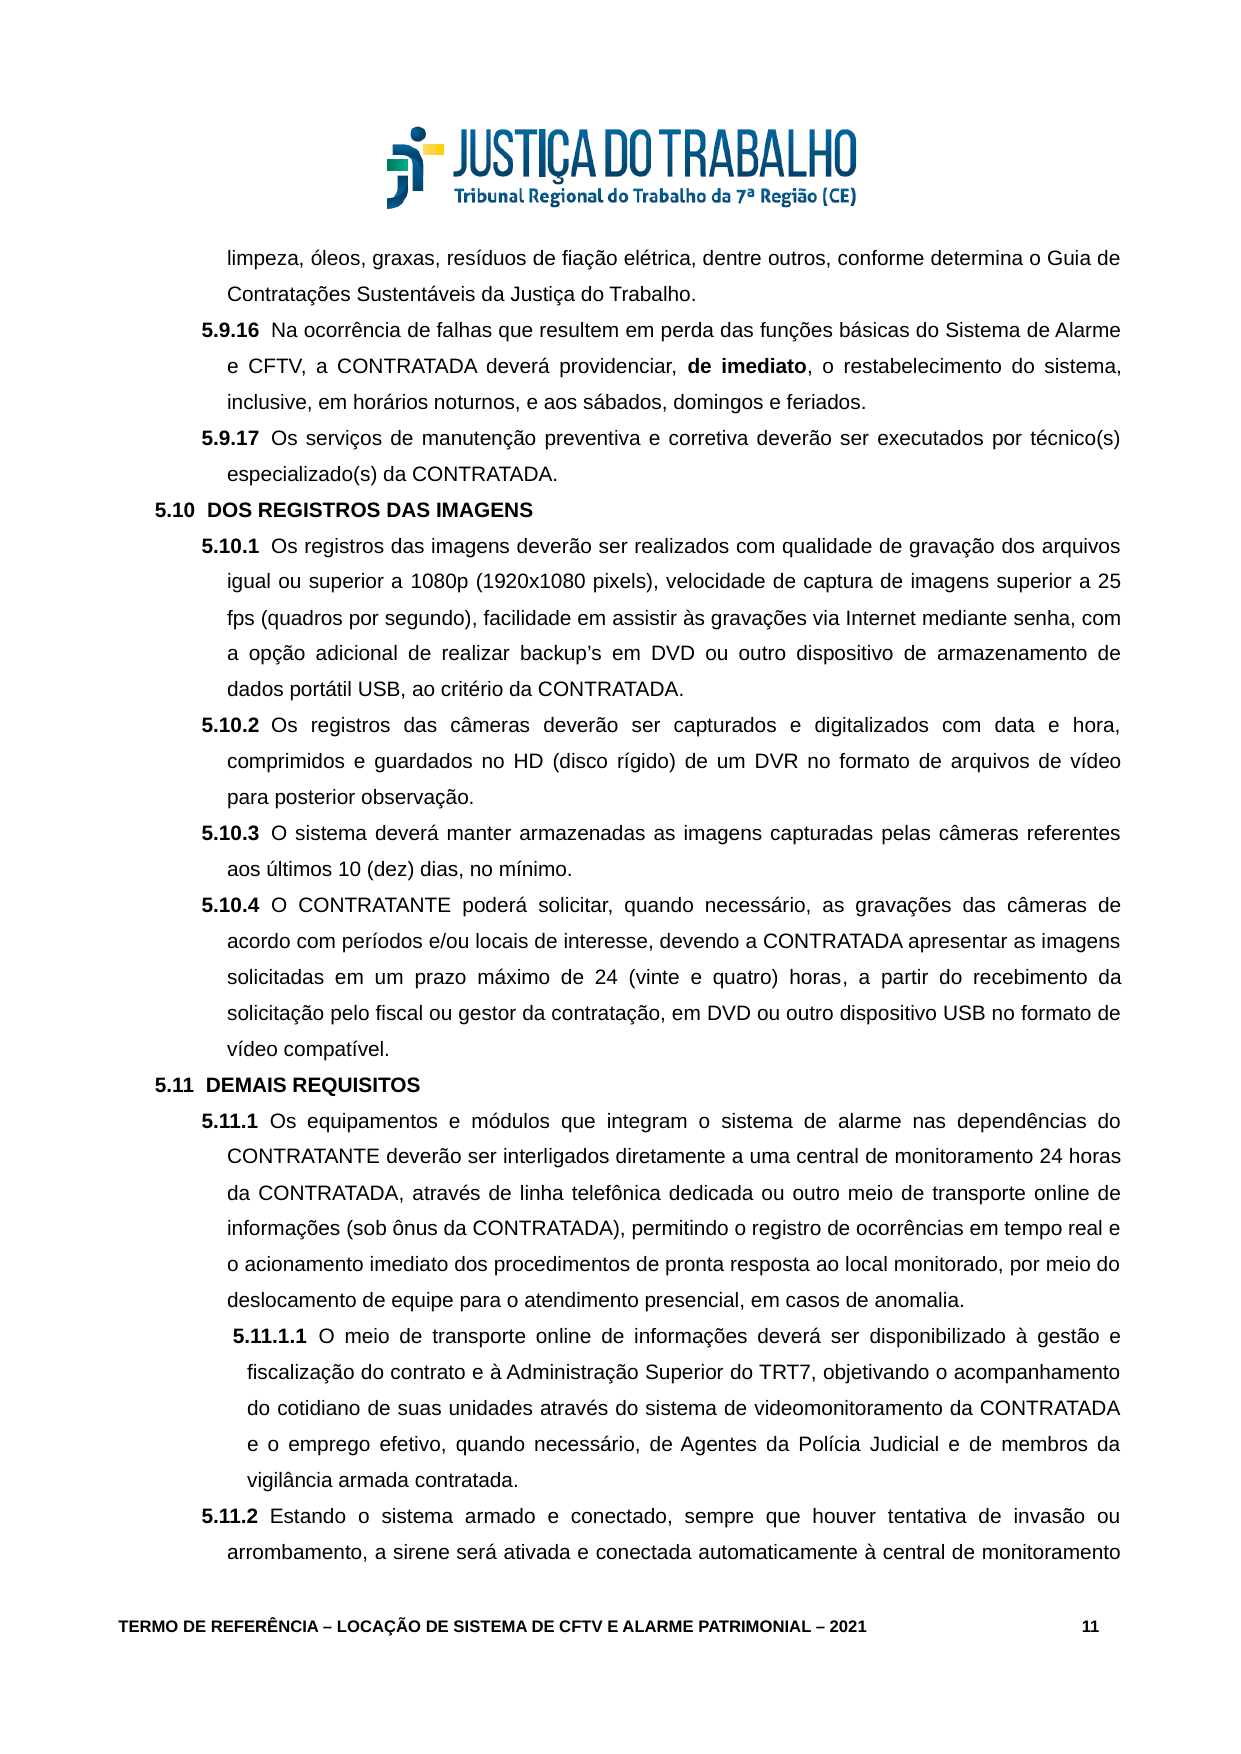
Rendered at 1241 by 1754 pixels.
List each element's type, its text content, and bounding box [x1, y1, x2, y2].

list DOS REGISTROS DAS IMAGENS [149, 497, 1122, 521]
list Na ocorrência de falhas que resultem em perda das funções básicas do Sistema de Alarme e CFTV, a CONTRATADA deverá providenciar, de imediato, o restabelecimento do sistema, inclusive, em horários noturnos, e aos sábados, domingos e feriados. [196, 318, 1122, 414]
list Estando o sistema armado e conectado, sempre que houver tentativa de invasão ou arrombamento, a sirene será ativada e conectada automaticamente à central de monitoramento [196, 1504, 1122, 1564]
list Os registros das câmeras deverão ser capturados e digitalizados com data e hora, comprimidos e guardados no HD (disco rígido) de um DVR no formato de arquivos de vídeo para posterior observação. [196, 713, 1122, 809]
picture [378, 119, 865, 217]
list DEMAIS REQUISITOS [149, 1072, 1122, 1096]
list Os registros das imagens deverão ser realizados com qualidade de gravação dos arquivos igual ou superior a 1080p (1920x1080 pixels), velocidade de captura de imagens superior a 25 fps (quadros por segundo), facilidade em assistir às gravações via Internet mediante senha, com a opção adicional de realizar backup’s em DVD ou outro dispositivo de armazenamento de dados portátil USB, ao critério da CONTRATADA. [196, 533, 1122, 701]
list Os serviços de manutenção preventiva e corretiva deverão ser executados por técnico(s) especializado(s) da CONTRATADA. [196, 426, 1122, 486]
list O meio de transporte online de informações deverá ser disponibilizado à gestão e fiscalização do contrato e à Administração Superior do TRT7, objetivando o acompanhamento do cotidiano de suas unidades através do sistema de videomonitoramento da CONTRATADA e o emprego efetivo, quando necessário, de Agentes da Polícia Judicial e de membros da vigilância armada contratada. [227, 1324, 1122, 1492]
list Os equipamentos e módulos que integram o sistema de alarme nas dependências do CONTRATANTE deverão ser interligados diretamente a uma central de monitoramento 24 horas da CONTRATADA, através de linha telefônica dedicada ou outro meio de transporte online de informações (sob ônus da CONTRATADA), permitindo o registro de ocorrências em tempo real e o acionamento imediato dos procedimentos de pronta resposta ao local monitorado, por meio do deslocamento de equipe para o atendimento presencial, em casos de anomalia. [196, 1108, 1122, 1312]
list limpeza, óleos, graxas, resíduos de fiação elétrica, dentre outros, conforme determina o Guia de Contratações Sustentáveis da Justiça do Trabalho. [196, 246, 1122, 306]
list O CONTRATANTE poderá solicitar, quando necessário, as gravações das câmeras de acordo com períodos e/ou locais de interesse, devendo a CONTRATADA apresentar as imagens solicitadas em um prazo máximo de 24 (vinte e quatro) horas, a partir do recebimento da solicitação pelo fiscal ou gestor da contratação, em DVD ou outro dispositivo USB no formato de vídeo compatível. [196, 893, 1122, 1061]
list O sistema deverá manter armazenadas as imagens capturadas pelas câmeras referentes aos últimos 10 (dez) dias, no mínimo. [196, 821, 1122, 881]
